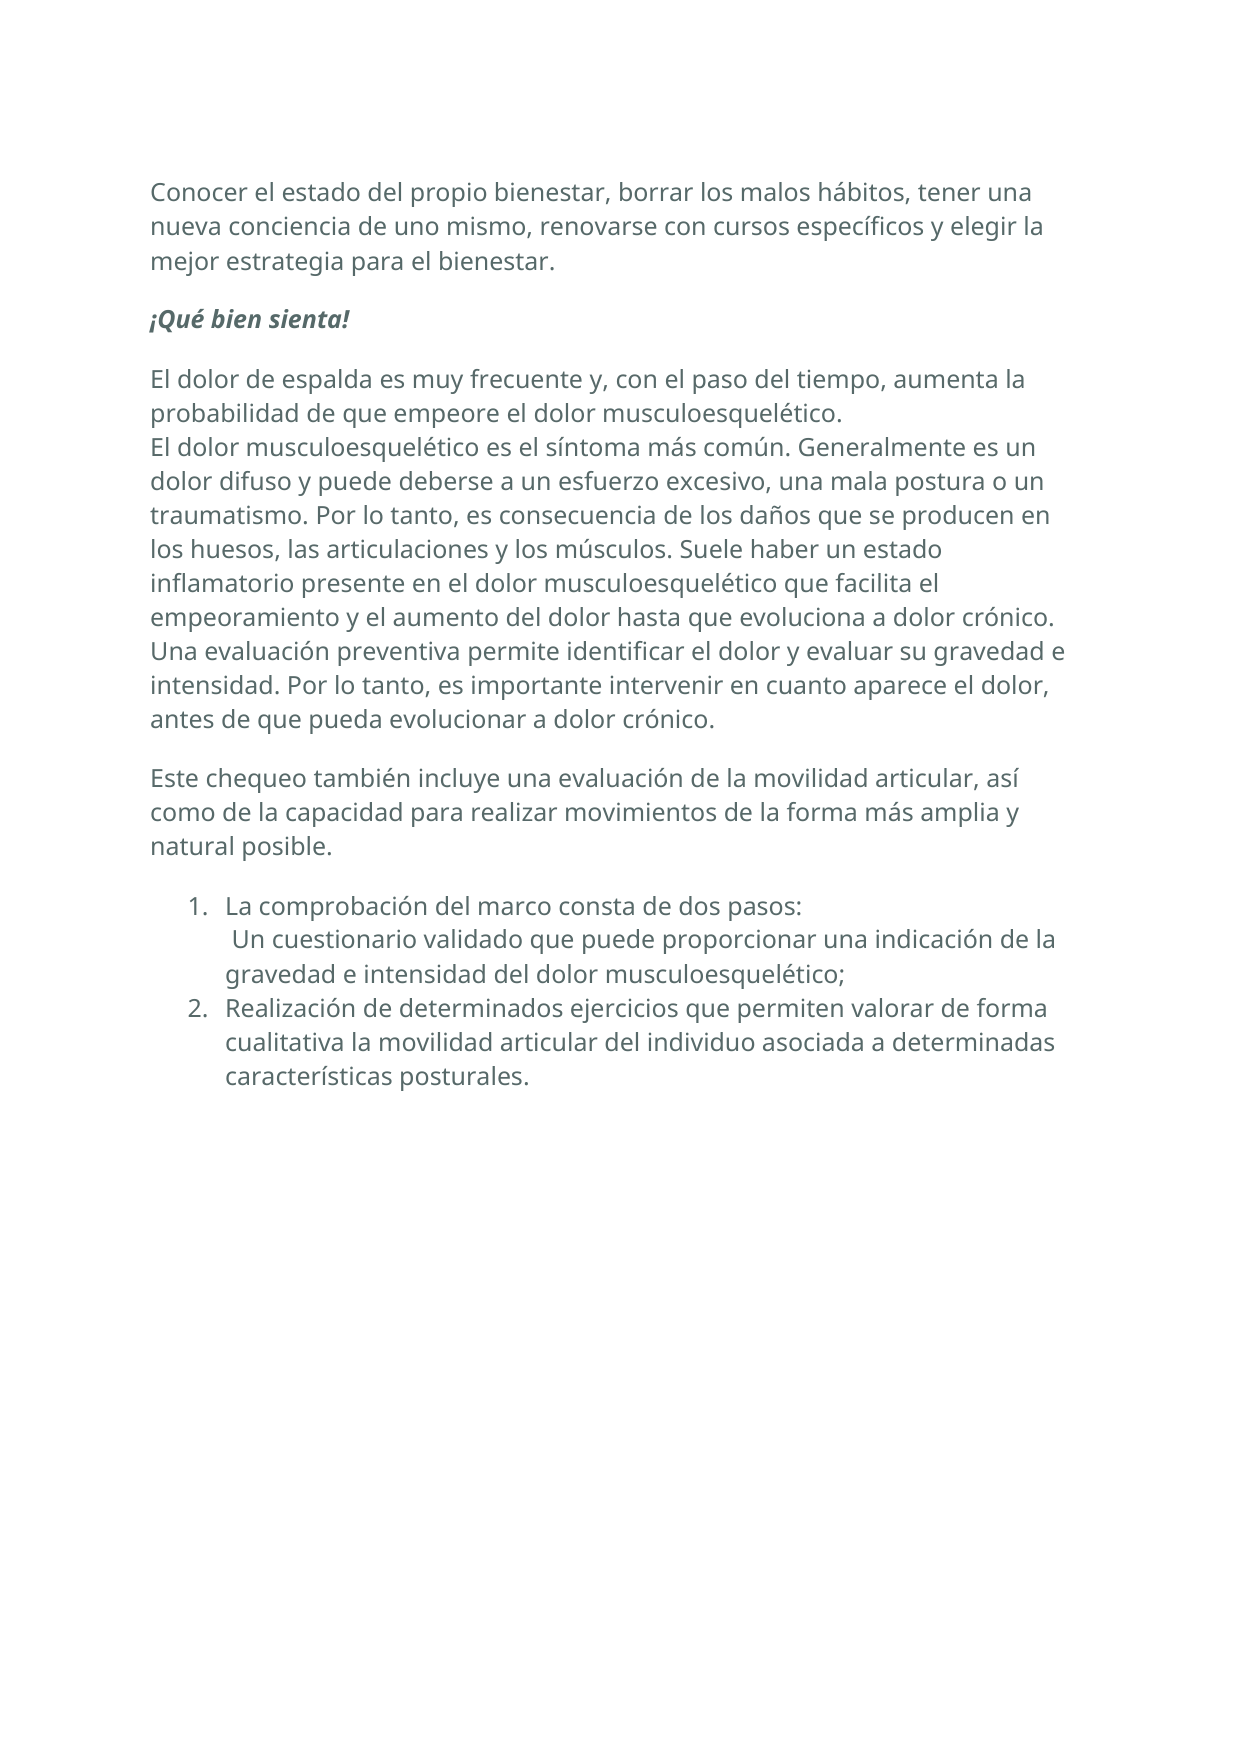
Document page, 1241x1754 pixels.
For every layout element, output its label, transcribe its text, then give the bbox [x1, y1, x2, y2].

text El dolor de espalda es muy frecuente y, con el paso del tiempo, aumenta la probabilidad de que empeore el dolor musculoesquelético. El dolor musculoesquelético es el síntoma más común. Generalmente es un dolor difuso y puede deberse a un esfuerzo excesivo, una mala postura o un traumatismo. Por lo tanto, es consecuencia de los daños que se producen en los huesos, las articulaciones y los músculos. Suele haber un estado inflamatorio presente en el dolor musculoesquelético que facilita el empeoramiento y el aumento del dolor hasta que evoluciona a dolor crónico. Una evaluación preventiva permite identificar el dolor y evaluar su gravedad e intensidad. Por lo tanto, es importante intervenir en cuanto aparece el dolor, antes de que pueda evolucionar a dolor crónico. [150, 361, 1090, 736]
list La comprobación del marco consta de dos pasos: Un cuestionario validado que puede proporcionar una indicación de la gravedad e intensidad del dolor musculoesquelético; [187, 888, 1090, 990]
text Este chequeo también incluye una evaluación de la movilidad articular, así como de la capacidad para realizar movimientos de la forma más amplia y natural posible. [150, 761, 1090, 863]
list Realización de determinados ejercicios que permiten valorar de forma cualitativa la movilidad articular del individuo asociada a determinadas características posturales. [187, 990, 1090, 1092]
text Conocer el estado del propio bienestar, borrar los malos hábitos, tener una nueva conciencia de uno mismo, renovarse con cursos específicos y elegir la mejor estrategia para el bienestar. [150, 175, 1090, 277]
text ¡Qué bien sienta! [150, 302, 1090, 336]
